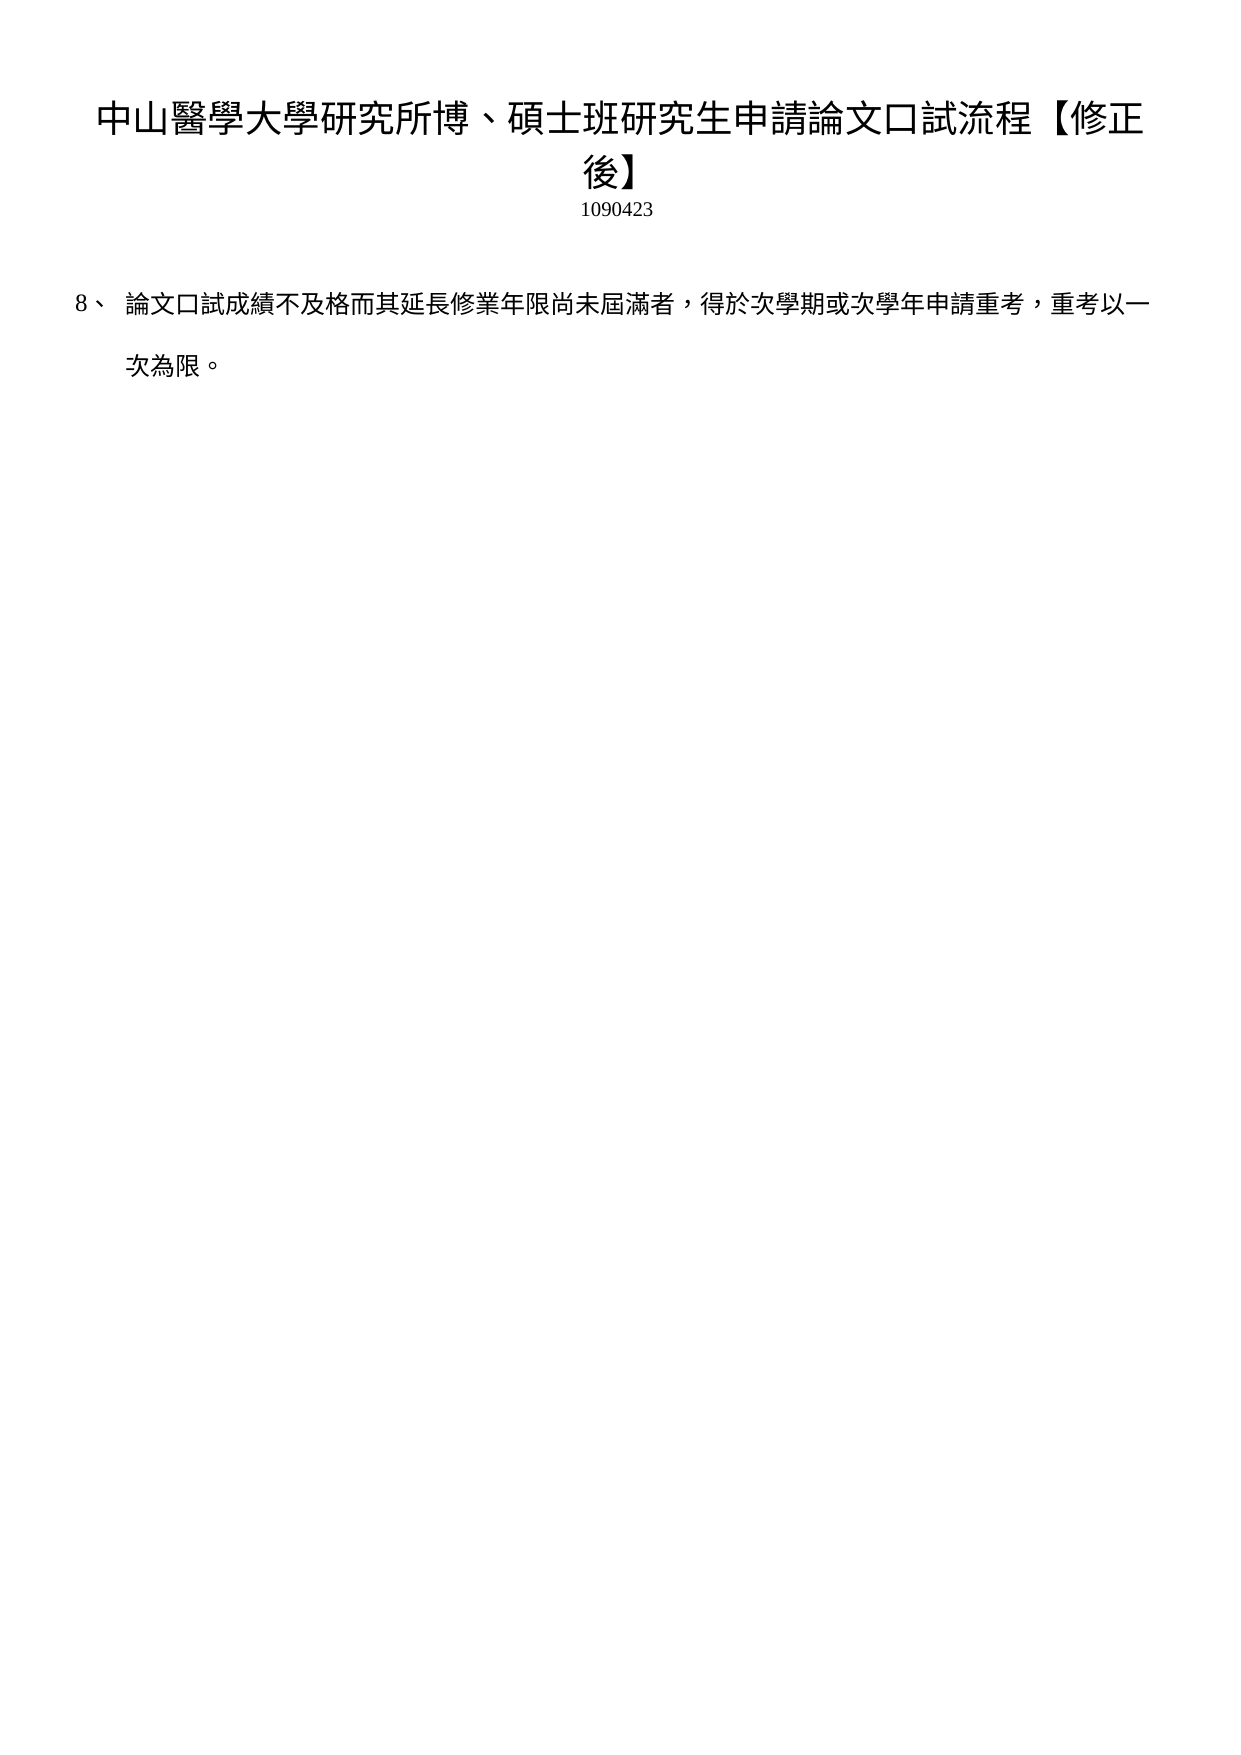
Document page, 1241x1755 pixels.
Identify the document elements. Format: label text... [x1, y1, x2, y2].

list 論文口試成績不及格而其延長修業年限尚未屆滿者，得於次學期或次學年申請重考，重考以一次為限。 [75, 261, 1165, 386]
